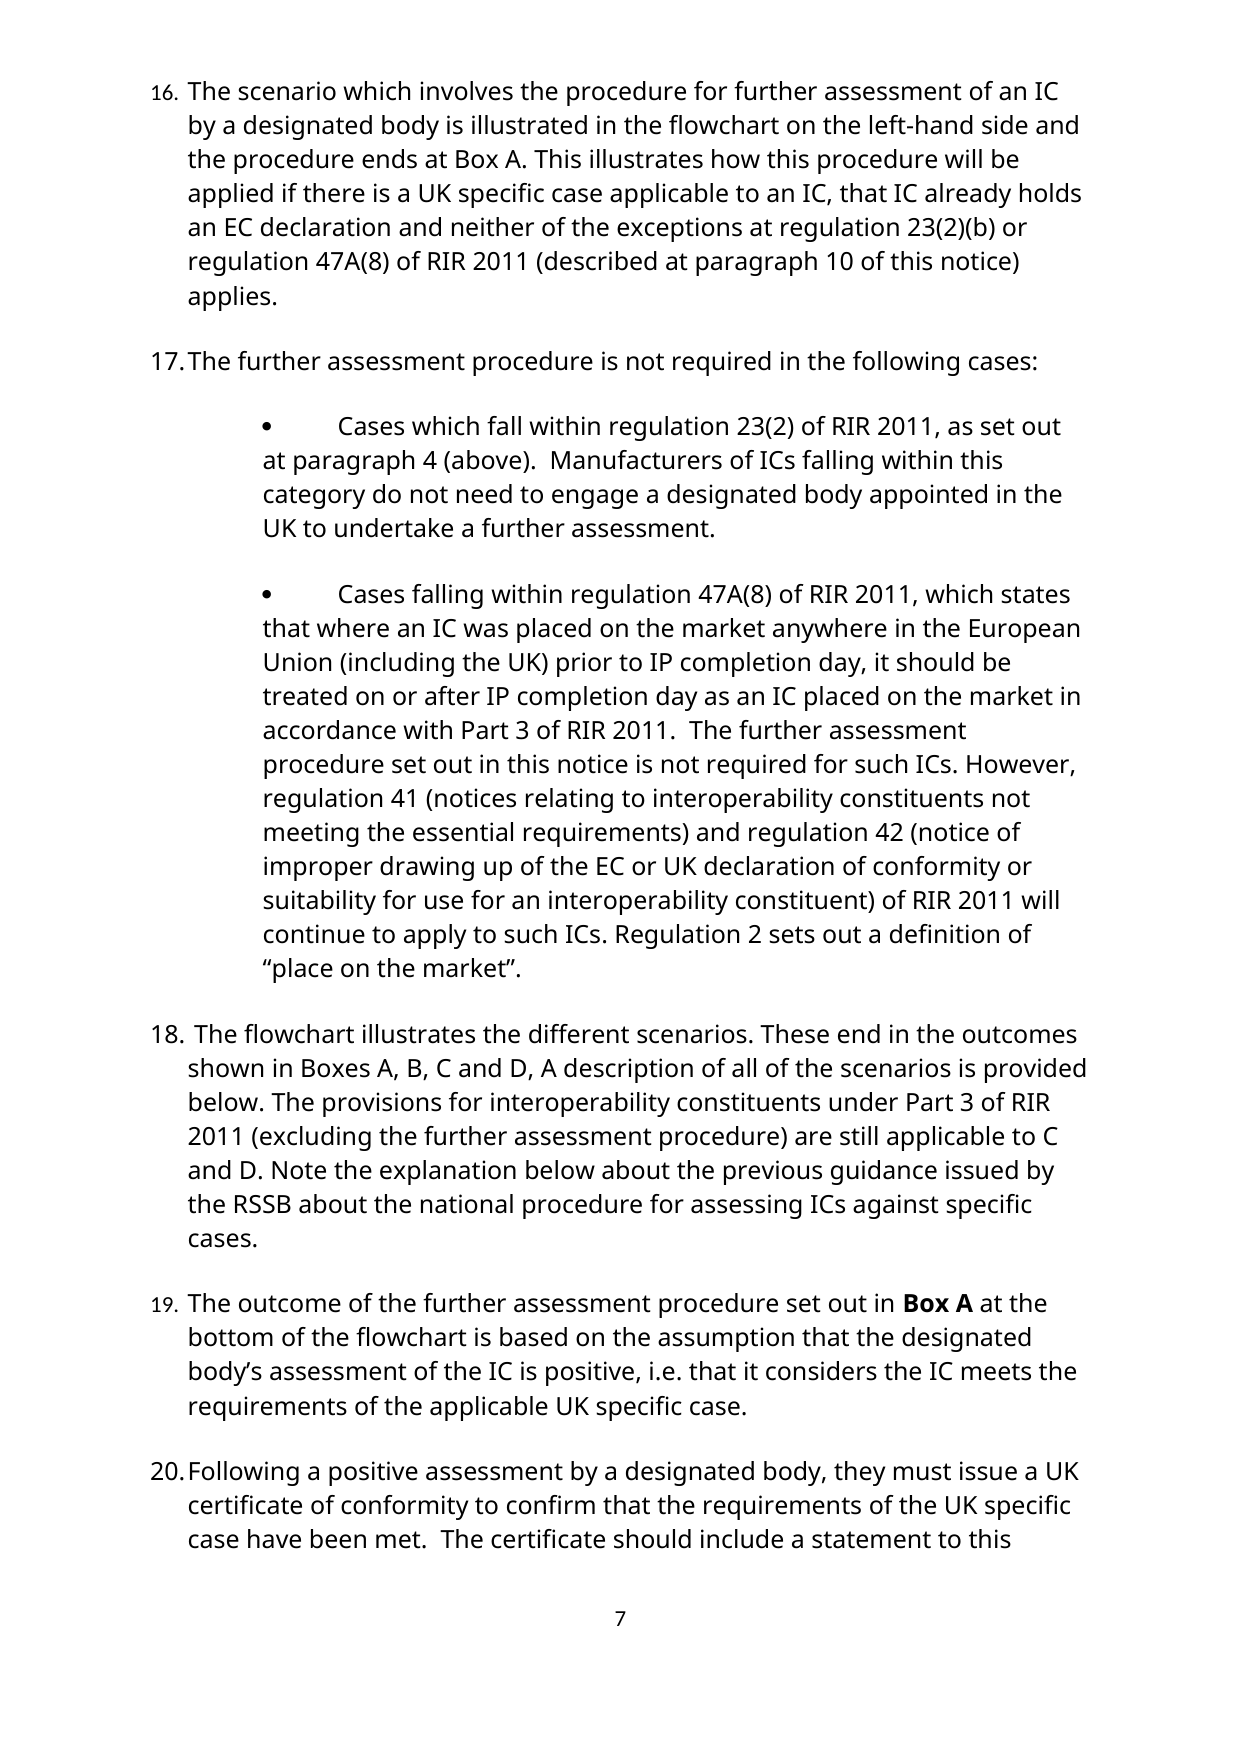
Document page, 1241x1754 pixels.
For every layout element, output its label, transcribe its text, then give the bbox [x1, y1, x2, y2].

list The outcome of the further assessment procedure set out in Box A at the bottom of the flowchart is based on the assumption that the designated body’s assessment of the IC is positive, i.e. that it considers the IC meets the requirements of the applicable UK specific case. [150, 1286, 1090, 1422]
list The further assessment procedure is not required in the following cases: [150, 343, 1090, 377]
list Cases which fall within regulation 23(2) of RIR 2011, as set out at paragraph 4 (above). Manufacturers of ICs falling within this category do not need to engage a designated body appointed in the UK to undertake a further assessment. [262, 409, 1090, 545]
list The flowchart illustrates the different scenarios. These end in the outcomes shown in Boxes A, B, C and D, A description of all of the scenarios is provided below. The provisions for interoperability constituents under Part 3 of RIR 2011 (excluding the further assessment procedure) are still applicable to C and D. Note the explanation below about the previous guidance issued by the RSSB about the national procedure for assessing ICs against specific cases. [150, 1016, 1090, 1255]
list The scenario which involves the procedure for further assessment of an IC by a designated body is illustrated in the flowchart on the left-hand side and the procedure ends at Box A. This illustrates how this procedure will be applied if there is a UK specific case applicable to an IC, that IC already holds an EC declaration and neither of the exceptions at regulation 23(2)(b) or regulation 47A(8) of RIR 2011 (described at paragraph 10 of this notice) applies. [150, 74, 1090, 312]
list Cases falling within regulation 47A(8) of RIR 2011, which states that where an IC was placed on the market anywhere in the European Union (including the UK) prior to IP completion day, it should be treated on or after IP completion day as an IC placed on the market in accordance with Part 3 of RIR 2011. The further assessment procedure set out in this notice is not required for such ICs. However, regulation 41 (notices relating to interoperability constituents not meeting the essential requirements) and regulation 42 (notice of improper drawing up of the EC or UK declaration of conformity or suitability for use for an interoperability constituent) of RIR 2011 will continue to apply to such ICs. Regulation 2 sets out a definition of “place on the market”. [262, 576, 1090, 985]
list Following a positive assessment by a designated body, they must issue a UK certificate of conformity to confirm that the requirements of the UK specific case have been met. The certificate should include a statement to this [150, 1453, 1090, 1556]
